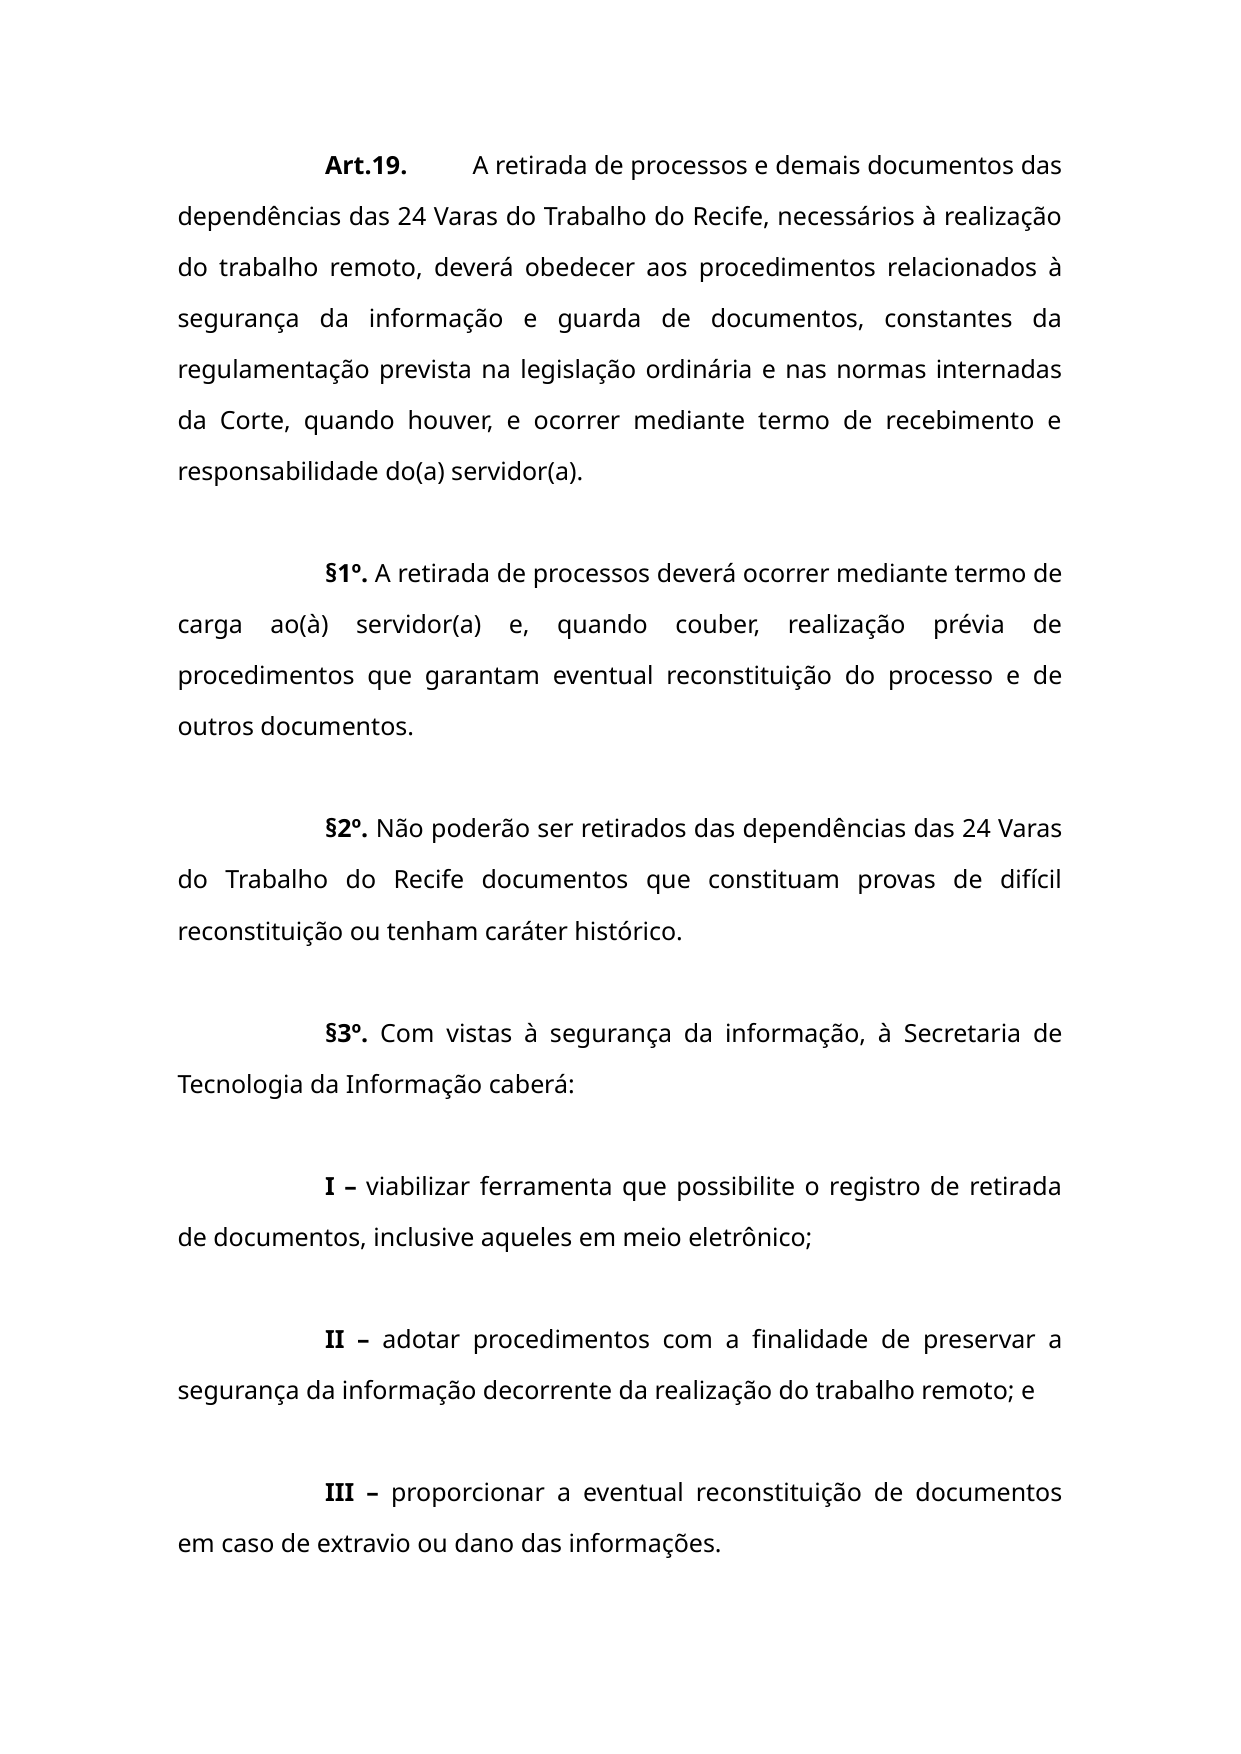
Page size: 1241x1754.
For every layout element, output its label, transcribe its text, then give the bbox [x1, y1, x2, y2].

text §2º. Não poderão ser retirados das dependências das 24 Varas do Trabalho do Recife documentos que constituam provas de difícil reconstituição ou tenham caráter histórico. [177, 811, 1063, 947]
text III – proporcionar a eventual reconstituição de documentos em caso de extravio ou dano das informações. [177, 1475, 1063, 1560]
text §3º. Com vistas à segurança da informação, à Secretaria de Tecnologia da Informação caberá: [177, 1015, 1063, 1100]
text II – adotar procedimentos com a finalidade de preservar a segurança da informação decorrente da realização do trabalho remoto; e [177, 1322, 1063, 1407]
text Art.19. A retirada de processos e demais documentos das dependências das 24 Varas do Trabalho do Recife, necessários à realização do trabalho remoto, deverá obedecer aos procedimentos relacionados à segurança da informação e guarda de documentos, constantes da regulamentação prevista na legislação ordinária e nas normas internadas da Corte, quando houver, e ocorrer mediante termo de recebimento e responsabilidade do(a) servidor(a). [177, 148, 1063, 488]
text §1º. A retirada de processos deverá ocorrer mediante termo de carga ao(à) servidor(a) e, quando couber, realização prévia de procedimentos que garantam eventual reconstituição do processo e de outros documentos. [177, 556, 1063, 743]
text I – viabilizar ferramenta que possibilite o registro de retirada de documentos, inclusive aqueles em meio eletrônico; [177, 1168, 1063, 1253]
